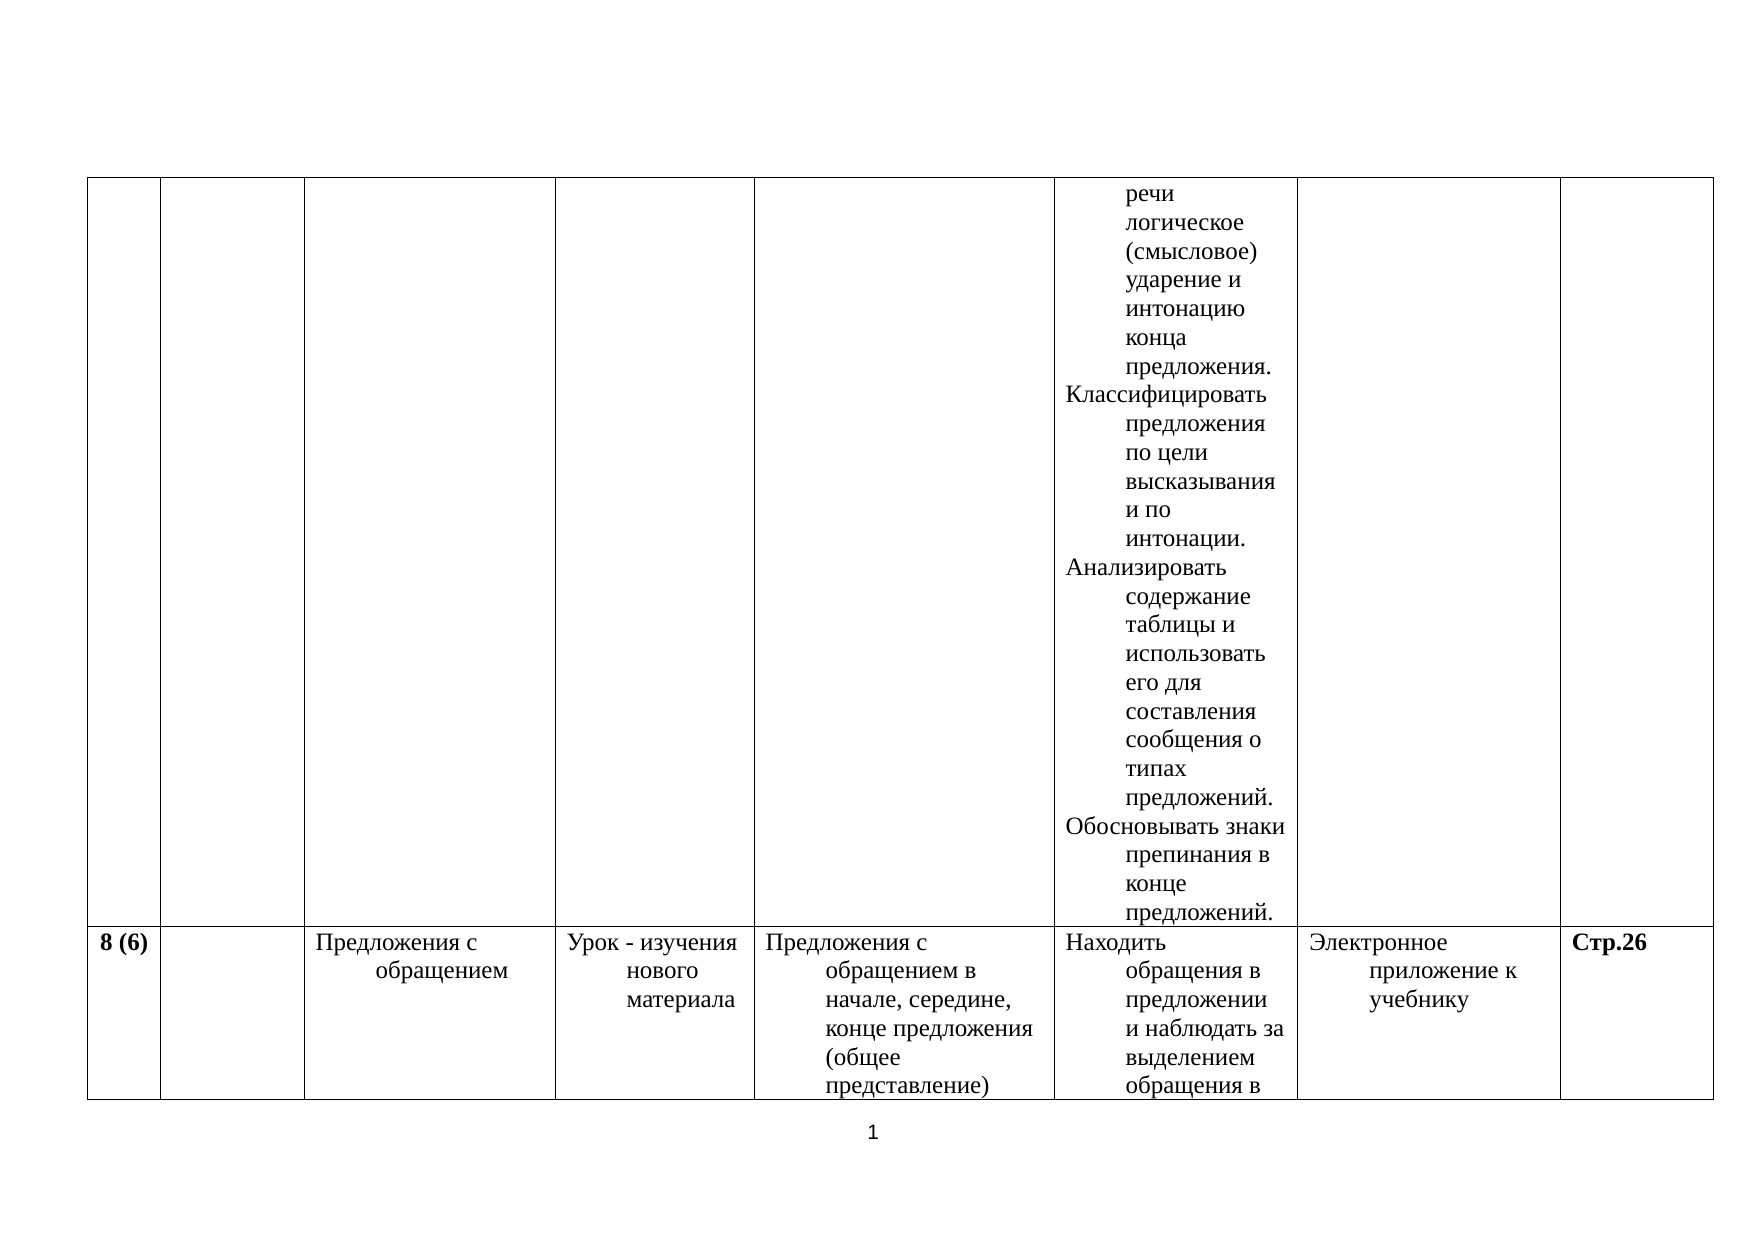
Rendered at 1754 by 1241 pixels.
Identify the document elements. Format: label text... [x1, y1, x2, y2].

table_cell [305, 178, 555, 926]
table_cell [161, 927, 304, 1099]
table_cell [556, 178, 754, 926]
table_cell 8 (6) [88, 927, 160, 1099]
table_cell Находить обращения в предложении и наблюдать за выделением обращения в [1055, 927, 1297, 1099]
table_cell [1298, 178, 1560, 926]
table_cell Предложения с обращением [305, 927, 555, 1099]
table_cell Урок - изучения нового материала [556, 927, 754, 1099]
table_cell [161, 178, 304, 926]
table_cell [755, 178, 1054, 926]
table_cell [88, 178, 160, 926]
table_cell речи логическое (смысловое) ударение и интонацию конца предложения. Классифицировать предложения по цели высказывания и по интонации. Анализировать содержание таблицы и использовать его для составления сообщения о типах предложений. Обосновывать знаки препинания в конце предложений. [1055, 178, 1297, 926]
table_cell Предложения с обращением в начале, середине, конце предложения (общее представление) [755, 927, 1054, 1099]
table_cell Стр.26 [1561, 927, 1713, 1099]
table_cell Электронное приложение к учебнику [1298, 927, 1560, 1099]
table_cell [1561, 178, 1713, 926]
